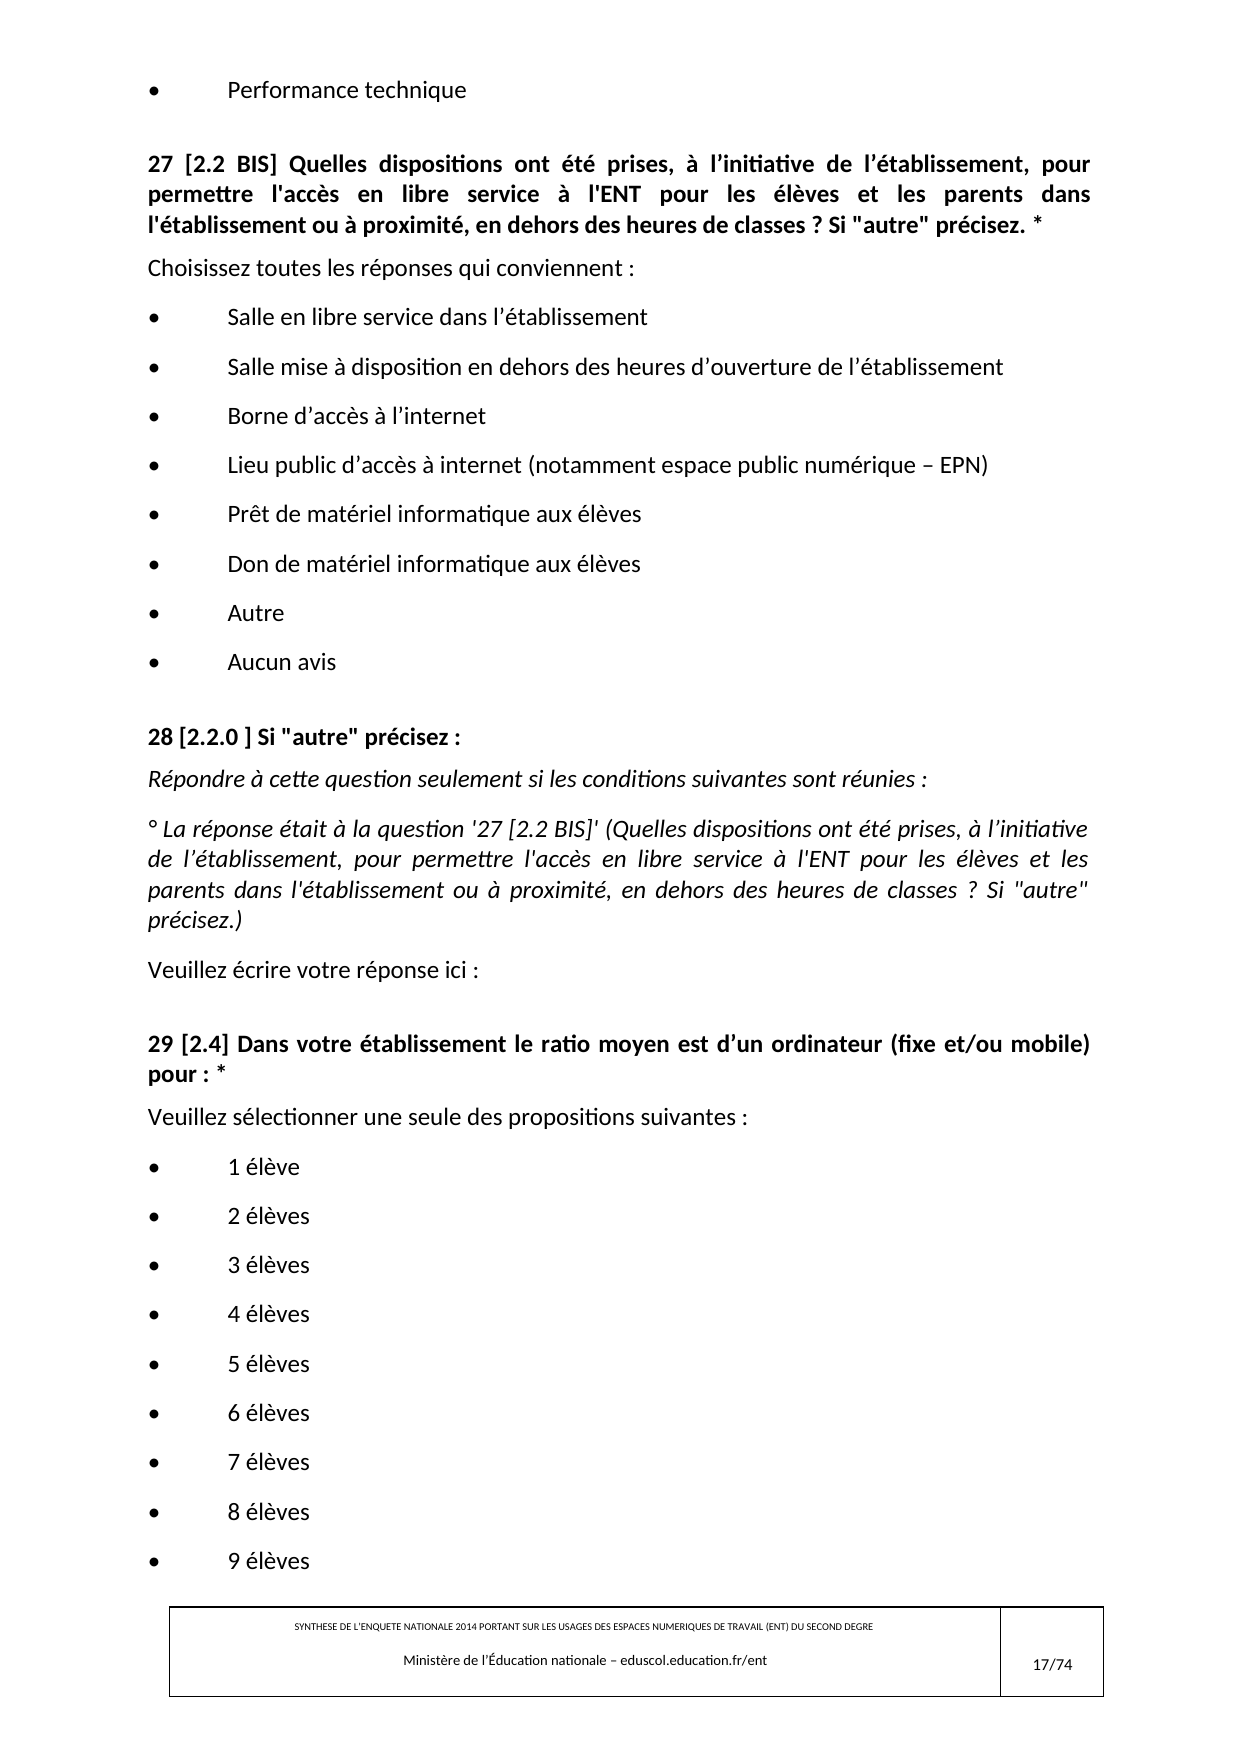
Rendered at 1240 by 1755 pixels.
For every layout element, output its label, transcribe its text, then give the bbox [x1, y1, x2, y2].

text 29 [2.4] Dans votre établissement le ratio moyen est d’un ordinateur (fixe et/ou mobile) pour : * [148, 1028, 1092, 1089]
text • Aucun avis [148, 646, 1092, 677]
text • 2 élèves [148, 1200, 1092, 1231]
text • 7 élèves [148, 1446, 1092, 1477]
text • 5 élèves [148, 1348, 1092, 1378]
text • Autre [148, 597, 1092, 628]
text Veuillez sélectionner une seule des propositions suivantes : [148, 1102, 1092, 1132]
text Veuillez écrire votre réponse ici : [148, 954, 1092, 984]
text 27 [2.2 BIS] Quelles dispositions ont été prises, à l’initiative de l’établissement, pour permettre l'accès en libre service à l'ENT pour les élèves et les parents dans l'établissement ou à proximité, en dehors des heures de classes ? Si "autre" précisez. * [148, 148, 1092, 240]
text • 8 élèves [148, 1496, 1092, 1526]
text • Borne d’accès à l’internet [148, 400, 1092, 431]
text • 9 élèves [148, 1545, 1092, 1576]
text • 3 élèves [148, 1249, 1092, 1280]
text ° La réponse était à la question '27 [2.2 BIS]' (Quelles dispositions ont été prises, à l’initiative de l’établissement, pour permettre l'accès en libre service à l'ENT pour les élèves et les parents dans l'établissement ou à proximité, en dehors des heures de classes ? Si "autre" précisez.) [148, 813, 1092, 935]
text • Prêt de matériel informatique aux élèves [148, 498, 1092, 529]
text • 4 élèves [148, 1299, 1092, 1329]
text • Lieu public d’accès à internet (notamment espace public numérique – EPN) [148, 449, 1092, 480]
text Choisissez toutes les réponses qui conviennent : [148, 252, 1092, 283]
text • 1 élève [148, 1151, 1092, 1181]
text • 6 élèves [148, 1397, 1092, 1428]
text • Salle en libre service dans l’établissement [148, 301, 1092, 332]
text • Performance technique [148, 74, 1092, 104]
text • Don de matériel informatique aux élèves [148, 548, 1092, 578]
text 28 [2.2.0 ] Si "autre" précisez : [148, 721, 1092, 751]
text • Salle mise à disposition en dehors des heures d’ouverture de l’établissement [148, 351, 1092, 381]
text Répondre à cette question seulement si les conditions suivantes sont réunies : [148, 764, 1092, 794]
